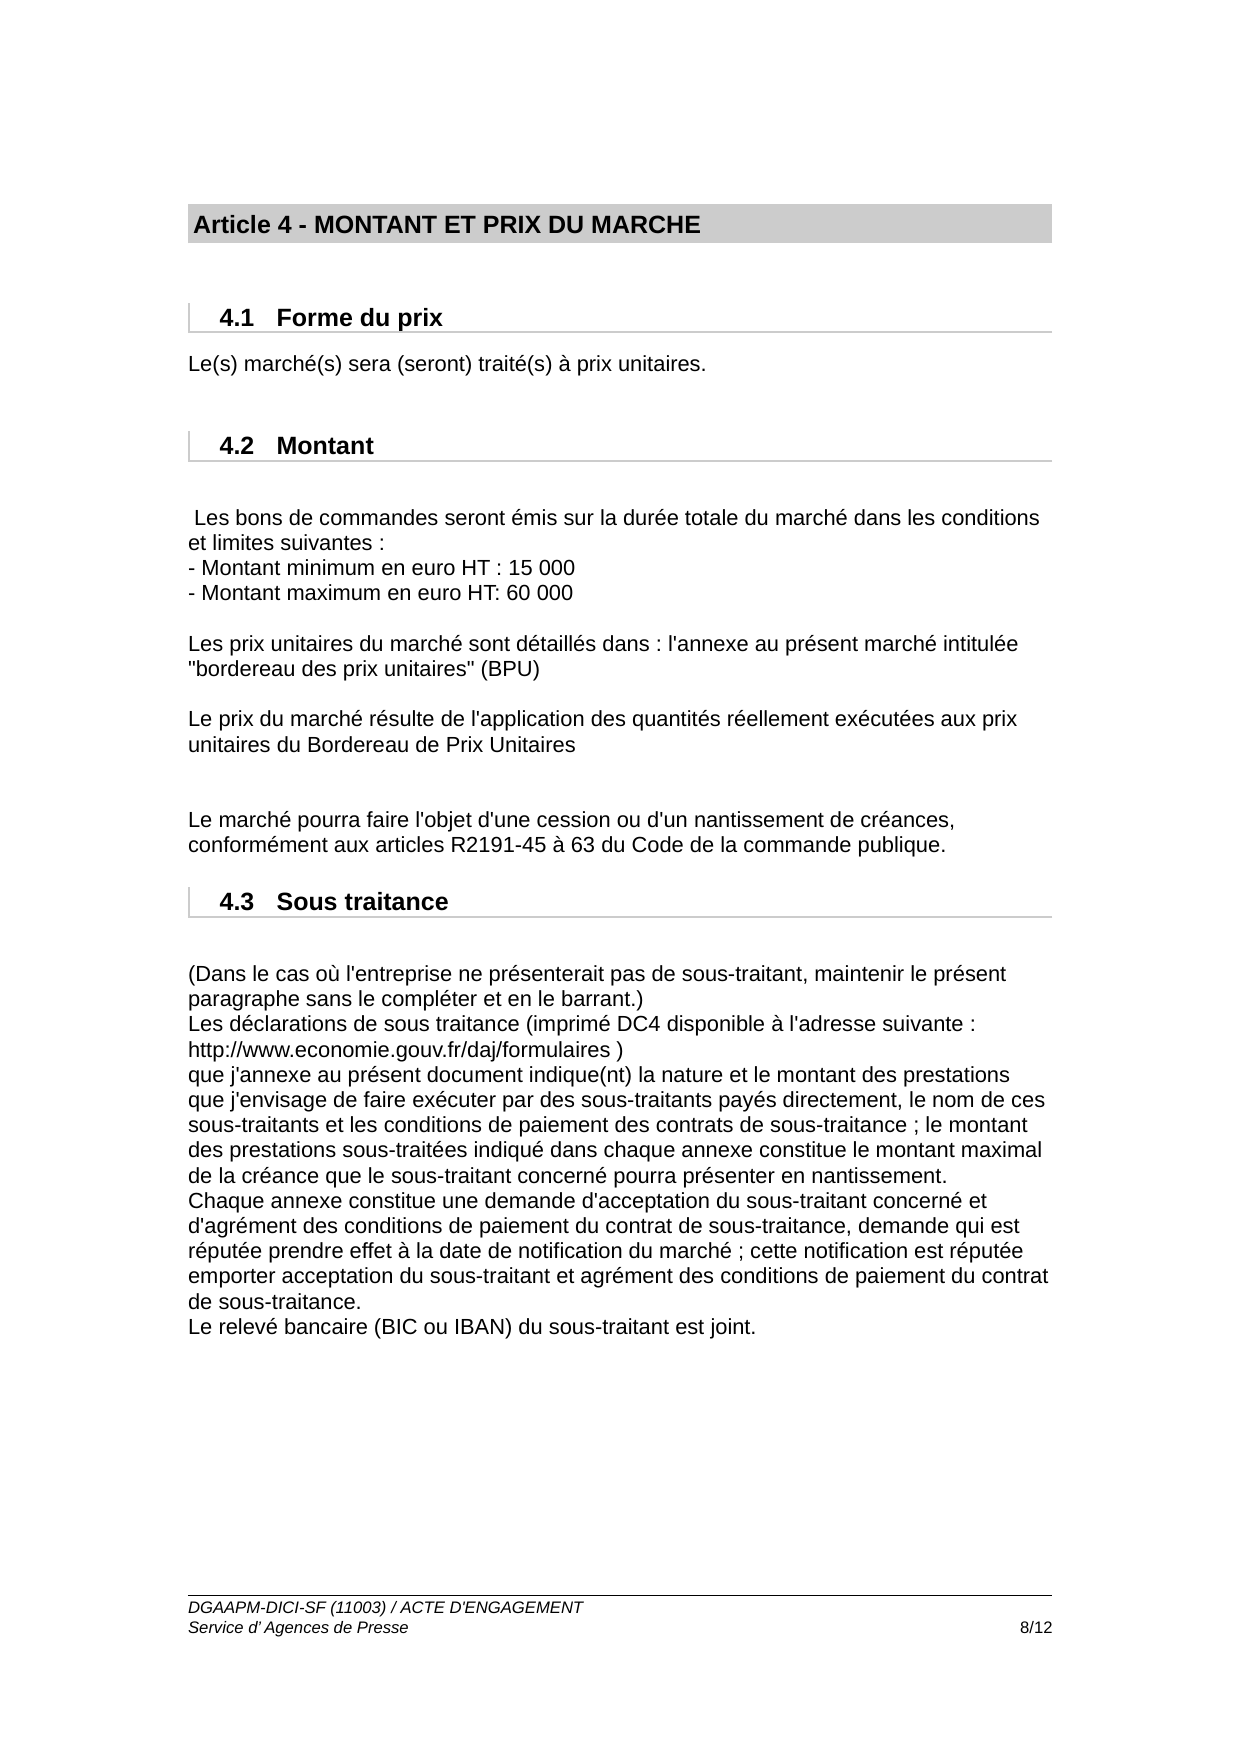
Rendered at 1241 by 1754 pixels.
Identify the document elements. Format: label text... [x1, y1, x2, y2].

text Le relevé bancaire (BIC ou IBAN) du sous-traitant est joint. [188, 1314, 1052, 1339]
text Le prix du marché résulte de l'application des quantités réellement exécutées aux prix unitaires du Bordereau de Prix Unitaires [188, 706, 1052, 757]
text Les déclarations de sous traitance (imprimé DC4 disponible à l'adresse suivante : [188, 1011, 1052, 1036]
subtitle Forme du prix [188, 302, 1052, 331]
subtitle MONTANT ET PRIX DU MARCHE [190, 207, 1050, 241]
text http://www.economie.gouv.fr/daj/formulaires ) [188, 1036, 1052, 1062]
subtitle Sous traitance [190, 887, 1052, 916]
text Le(s) marché(s) sera (seront) traité(s) à prix unitaires. [188, 351, 1052, 376]
text Les bons de commandes seront émis sur la durée totale du marché dans les conditions et limites suivantes : [188, 505, 1052, 555]
text Chaque annexe constitue une demande d'acceptation du sous-traitant concerné et d'agrément des conditions de paiement du contrat de sous-traitance, demande qui est réputée prendre effet à la date de notification du marché ; cette notification est réputée emporter acceptation du sous-traitant et agrément des conditions de paiement du contrat de sous-traitance. [188, 1188, 1052, 1314]
text Le marché pourra faire l'objet d'une cession ou d'un nantissement de créances, conformément aux articles R2191-45 à 63 du Code de la commande publique. [188, 807, 1052, 858]
text que j'annexe au présent document indique(nt) la nature et le montant des prestations que j'envisage de faire exécuter par des sous-traitants payés directement, le nom de ces sous-traitants et les conditions de paiement des contrats de sous-traitance ; le montant des prestations sous-traitées indiqué dans chaque annexe constitue le montant maximal de la créance que le sous-traitant concerné pourra présenter en nantissement. [188, 1062, 1052, 1188]
subtitle Montant [190, 431, 1052, 460]
text Les prix unitaires du marché sont détaillés dans : l'annexe au présent marché intitulée "bordereau des prix unitaires" (BPU) [188, 631, 1052, 681]
text - Montant maximum en euro HT: 60 000 [188, 580, 1052, 606]
text (Dans le cas où l'entreprise ne présenterait pas de sous-traitant, maintenir le présent paragraphe sans le compléter et en le barrant.) [188, 961, 1052, 1011]
text - Montant minimum en euro HT : 15 000 [188, 555, 1052, 580]
